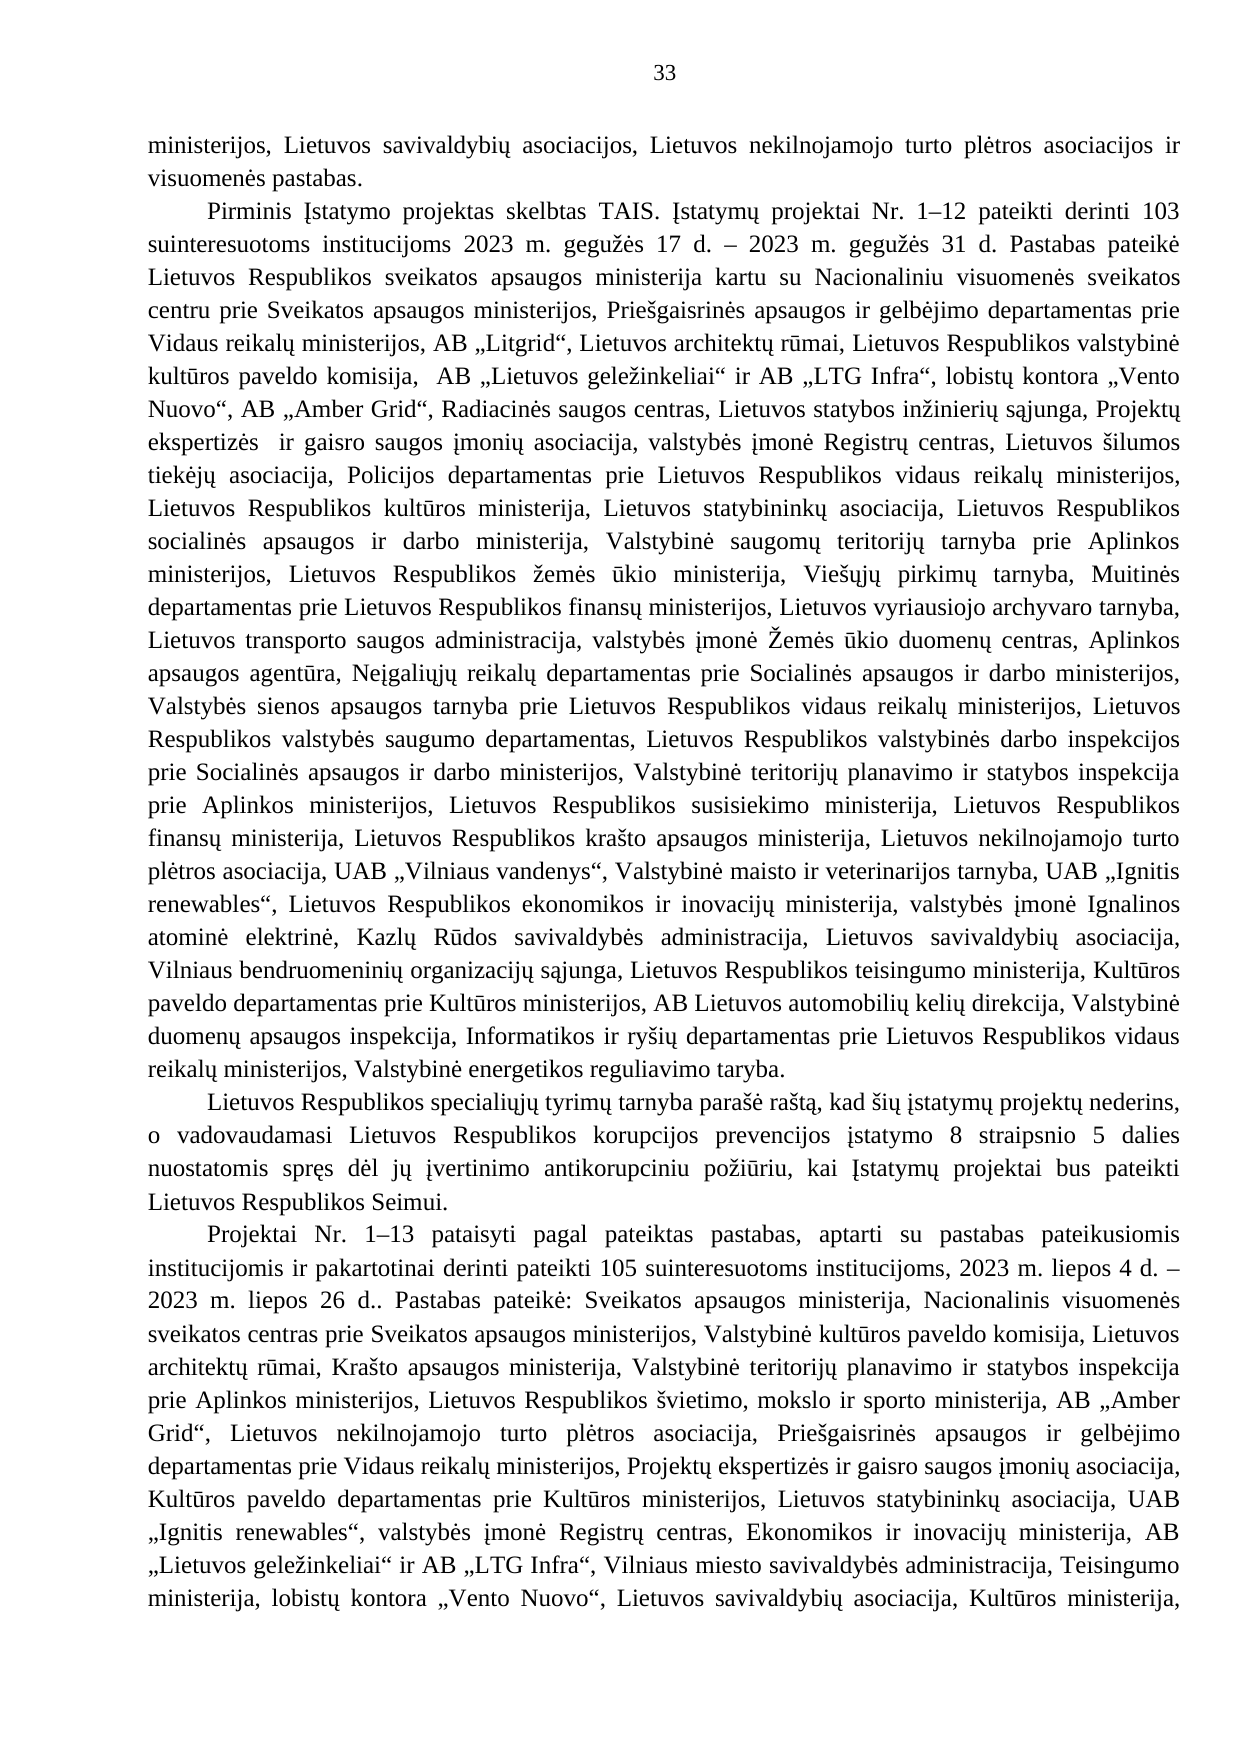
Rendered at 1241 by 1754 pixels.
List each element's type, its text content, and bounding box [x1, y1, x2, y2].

text Pirminis Įstatymo projektas skelbtas TAIS. Įstatymų projektai Nr. 1–12 pateikti derinti 103 suinteresuotoms institucijoms 2023 m. gegužės 17 d. – 2023 m. gegužės 31 d. Pastabas pateikė Lietuvos Respublikos sveikatos apsaugos ministerija kartu su Nacionaliniu visuomenės sveikatos centru prie Sveikatos apsaugos ministerijos, Priešgaisrinės apsaugos ir gelbėjimo departamentas prie Vidaus reikalų ministerijos, AB „Litgrid“, Lietuvos architektų rūmai, Lietuvos Respublikos valstybinė kultūros paveldo komisija, AB „Lietuvos geležinkeliai“ ir AB „LTG Infra“, lobistų kontora „Vento Nuovo“, AB „Amber Grid“, Radiacinės saugos centras, Lietuvos statybos inžinierių sąjunga, Projektų ekspertizės ir gaisro saugos įmonių asociacija, valstybės įmonė Registrų centras, Lietuvos šilumos tiekėjų asociacija, Policijos departamentas prie Lietuvos Respublikos vidaus reikalų ministerijos, Lietuvos Respublikos kultūros ministerija, Lietuvos statybininkų asociacija, Lietuvos Respublikos socialinės apsaugos ir darbo ministerija, Valstybinė saugomų teritorijų tarnyba prie Aplinkos ministerijos, Lietuvos Respublikos žemės ūkio ministerija, Viešųjų pirkimų tarnyba, Muitinės departamentas prie Lietuvos Respublikos finansų ministerijos, Lietuvos vyriausiojo archyvaro tarnyba, Lietuvos transporto saugos administracija, valstybės įmonė Žemės ūkio duomenų centras, Aplinkos apsaugos agentūra, Neįgaliųjų reikalų departamentas prie Socialinės apsaugos ir darbo ministerijos, Valstybės sienos apsaugos tarnyba prie Lietuvos Respublikos vidaus reikalų ministerijos, Lietuvos Respublikos valstybės saugumo departamentas, Lietuvos Respublikos valstybinės darbo inspekcijos prie Socialinės apsaugos ir darbo ministerijos, Valstybinė teritorijų planavimo ir statybos inspekcija prie Aplinkos ministerijos, Lietuvos Respublikos susisiekimo ministerija, Lietuvos Respublikos finansų ministerija, Lietuvos Respublikos krašto apsaugos ministerija, Lietuvos nekilnojamojo turto plėtros asociacija, UAB „Vilniaus vandenys“, Valstybinė maisto ir veterinarijos tarnyba, UAB „Ignitis renewables“, Lietuvos Respublikos ekonomikos ir inovacijų ministerija, valstybės įmonė Ignalinos atominė elektrinė, Kazlų Rūdos savivaldybės administracija, Lietuvos savivaldybių asociacija, Vilniaus bendruomeninių organizacijų sąjunga, Lietuvos Respublikos teisingumo ministerija, Kultūros paveldo departamentas prie Kultūros ministerijos, AB Lietuvos automobilių kelių direkcija, Valstybinė duomenų apsaugos inspekcija, Informatikos ir ryšių departamentas prie Lietuvos Respublikos vidaus reikalų ministerijos, Valstybinė energetikos reguliavimo taryba. [148, 196, 1181, 1083]
text ministerijos, Lietuvos savivaldybių asociacijos, Lietuvos nekilnojamojo turto plėtros asociacijos ir visuomenės pastabas. [148, 130, 1181, 192]
text Lietuvos Respublikos specialiųjų tyrimų tarnyba parašė raštą, kad šių įstatymų projektų nederins, o vadovaudamasi Lietuvos Respublikos korupcijos prevencijos įstatymo 8 straipsnio 5 dalies nuostatomis spręs dėl jų įvertinimo antikorupciniu požiūriu, kai Įstatymų projektai bus pateikti Lietuvos Respublikos Seimui. [148, 1087, 1181, 1215]
text Projektai Nr. 1–13 pataisyti pagal pateiktas pastabas, aptarti su pastabas pateikusiomis institucijomis ir pakartotinai derinti pateikti 105 suinteresuotoms institucijoms, 2023 m. liepos 4 d. – 2023 m. liepos 26 d.. Pastabas pateikė: Sveikatos apsaugos ministerija, Nacionalinis visuomenės sveikatos centras prie Sveikatos apsaugos ministerijos, Valstybinė kultūros paveldo komisija, Lietuvos architektų rūmai, Krašto apsaugos ministerija, Valstybinė teritorijų planavimo ir statybos inspekcija prie Aplinkos ministerijos, Lietuvos Respublikos švietimo, mokslo ir sporto ministerija, AB „Amber Grid“, Lietuvos nekilnojamojo turto plėtros asociacija, Priešgaisrinės apsaugos ir gelbėjimo departamentas prie Vidaus reikalų ministerijos, Projektų ekspertizės ir gaisro saugos įmonių asociacija, Kultūros paveldo departamentas prie Kultūros ministerijos, Lietuvos statybininkų asociacija, UAB „Ignitis renewables“, valstybės įmonė Registrų centras, Ekonomikos ir inovacijų ministerija, AB „Lietuvos geležinkeliai“ ir AB „LTG Infra“, Vilniaus miesto savivaldybės administracija, Teisingumo ministerija, lobistų kontora „Vento Nuovo“, Lietuvos savivaldybių asociacija, Kultūros ministerija, [148, 1219, 1181, 1612]
